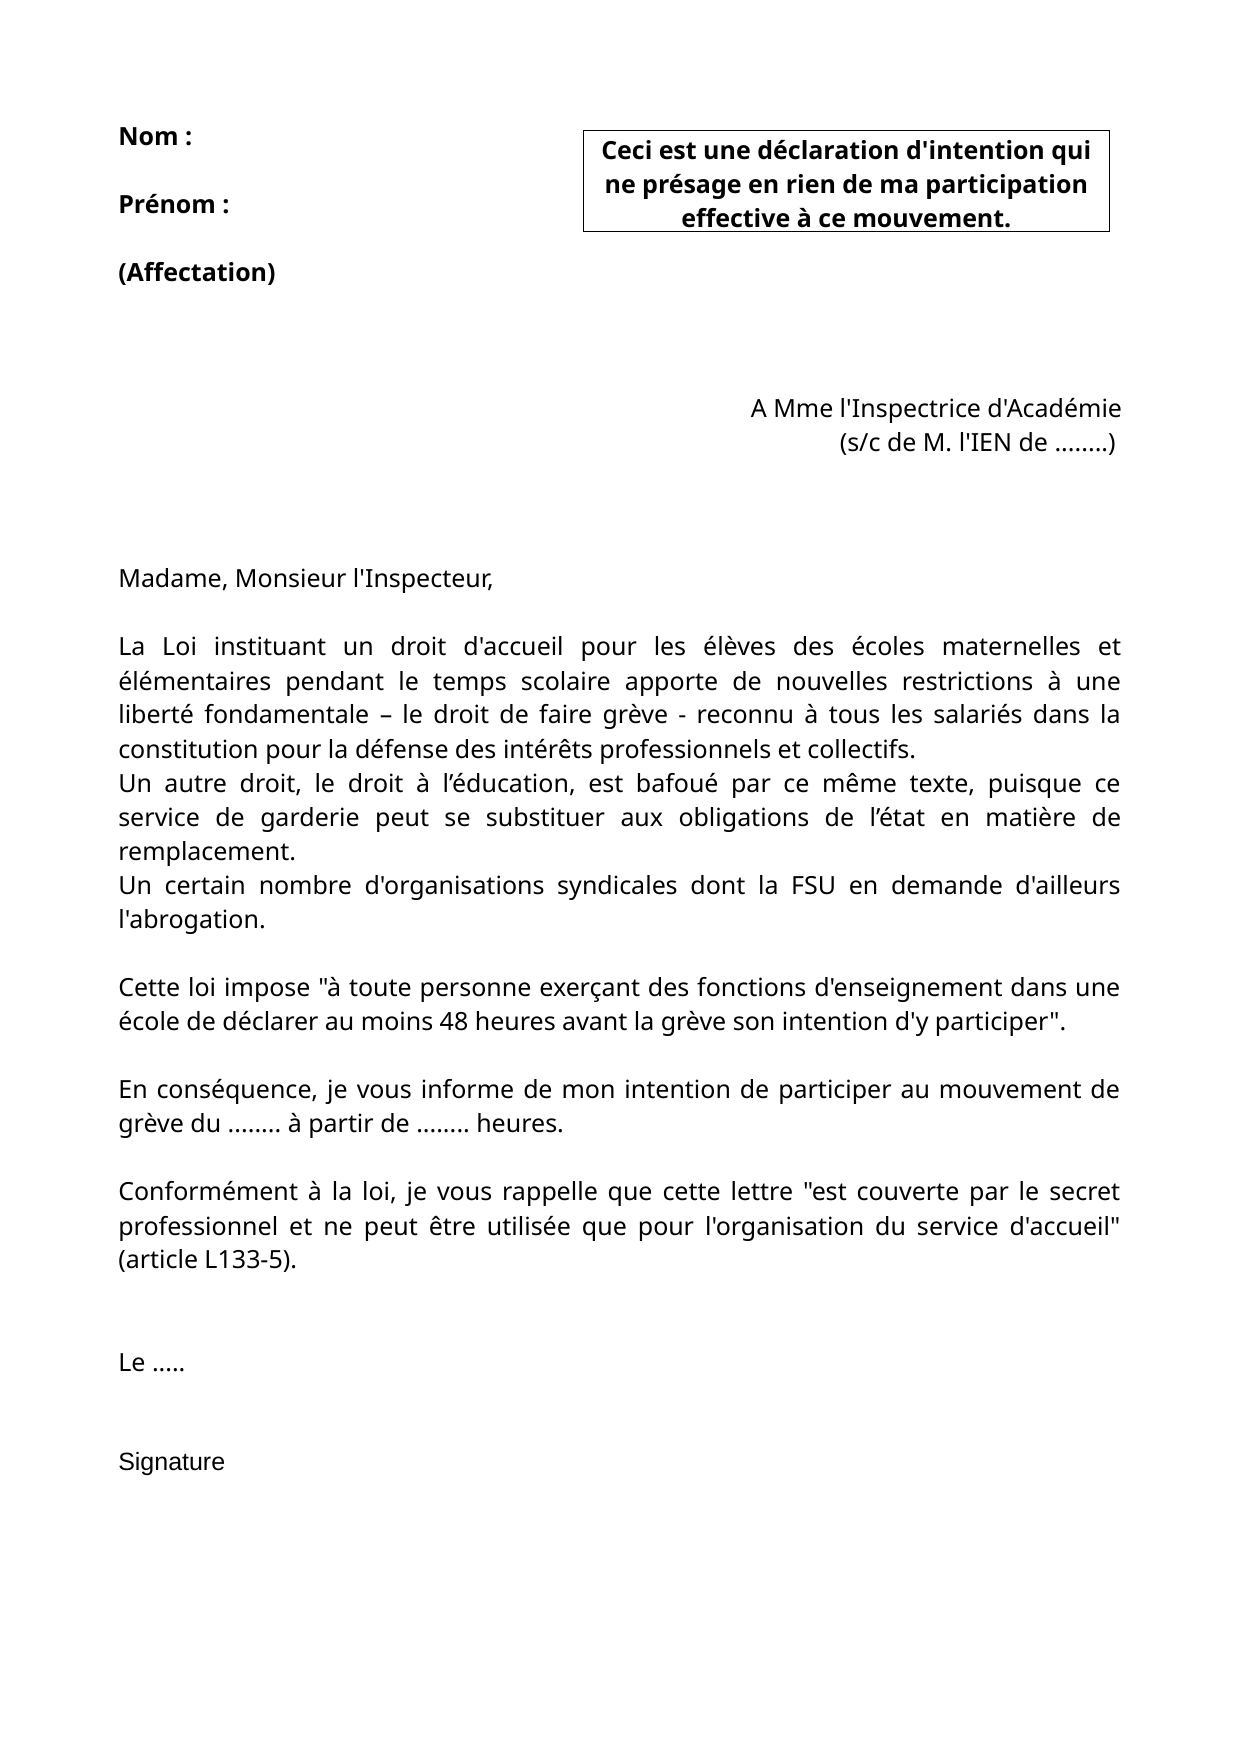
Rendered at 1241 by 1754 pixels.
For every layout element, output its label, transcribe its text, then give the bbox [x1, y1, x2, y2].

text Cette loi impose "à toute personne exerçant des fonctions d'enseignement dans une école de déclarer au moins 48 heures avant la grève son intention d'y participer". [118, 970, 1122, 1038]
text Ceci est une déclaration d'intention qui ne présage en rien de ma participation effective à ce mouvement. [586, 133, 1106, 229]
text Madame, Monsieur l'Inspecteur, [118, 561, 1122, 595]
text Nom : [584, 131, 1109, 231]
text [1110, 186, 1122, 220]
text Nom : [118, 118, 1122, 152]
text (Affectation) [118, 254, 1122, 288]
text La Loi instituant un droit d'accueil pour les élèves des écoles maternelles et élémentaires pendant le temps scolaire apporte de nouvelles restrictions à une liberté fondamentale – le droit de faire grève - reconnu à tous les salariés dans la constitution pour la défense des intérêts professionnels et collectifs. [118, 629, 1122, 765]
text Un certain nombre d'organisations syndicales dont la FSU en demande d'ailleurs l'abrogation. [118, 867, 1122, 936]
text A Mme l'Inspectrice d'Académie [118, 391, 1122, 425]
text (s/c de M. l'IEN de ........) [118, 425, 1122, 459]
text Le ..... [118, 1344, 1122, 1378]
text Un autre droit, le droit à l’éducation, est bafoué par ce même texte, puisque ce service de garderie peut se substituer aux obligations de l’état en matière de remplacement. [118, 765, 1122, 867]
text Prénom : [118, 186, 583, 220]
text Conformément à la loi, je vous rappelle que cette lettre "est couverte par le secret professionnel et ne peut être utilisée que pour l'organisation du service d'accueil" (article L133-5). [118, 1174, 1122, 1276]
text En conséquence, je vous informe de mon intention de participer au mouvement de grève du ........ à partir de ........ heures. [118, 1072, 1122, 1140]
text Signature [118, 1447, 1122, 1475]
